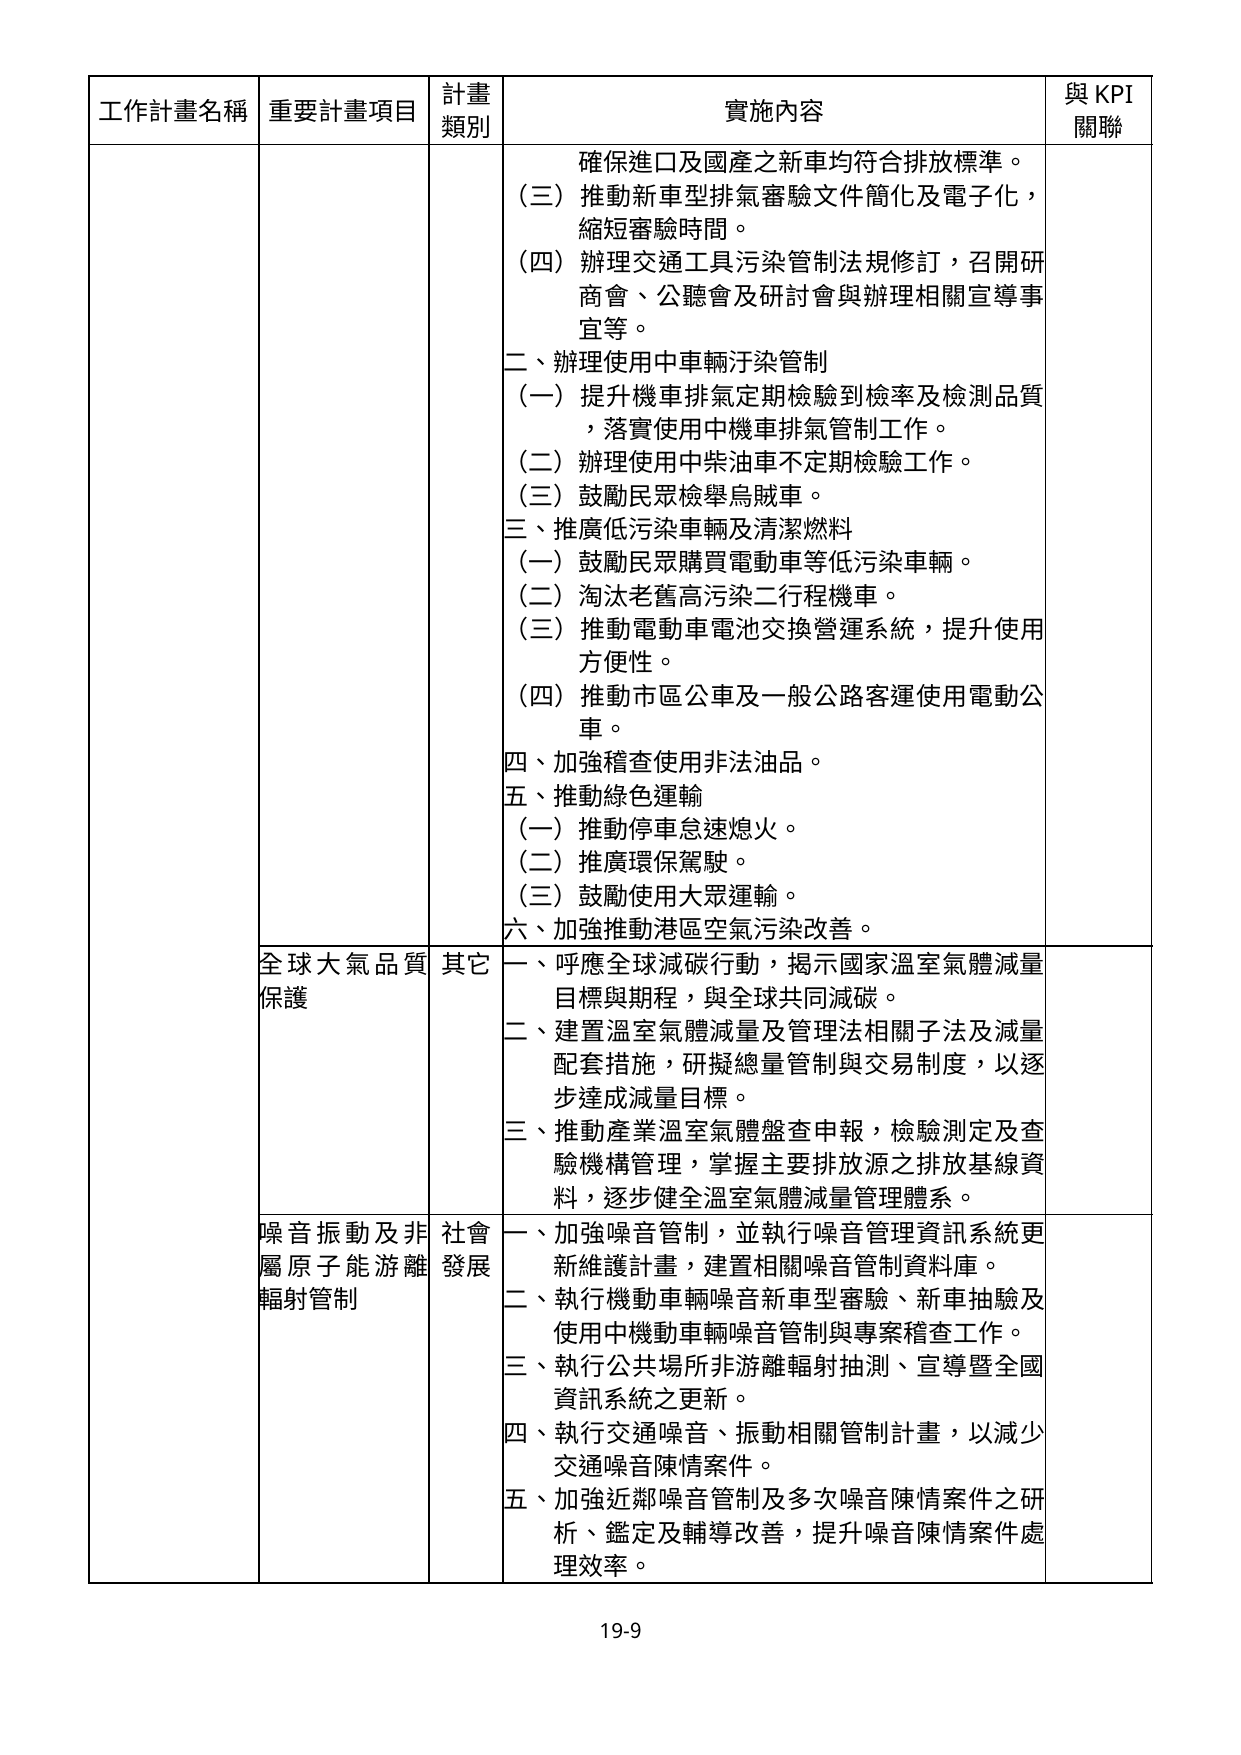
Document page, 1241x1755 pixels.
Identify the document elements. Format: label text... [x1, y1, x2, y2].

table_header 與KPI 關聯 [1046, 77, 1151, 143]
table_header 重要計畫項目 [260, 77, 428, 143]
table_cell 全球大氣品質保護 [260, 947, 428, 1214]
table_header 計畫類別 [430, 77, 502, 143]
table_header 工作計畫名稱 [90, 77, 258, 143]
table_cell [1046, 145, 1151, 945]
table_cell 社會發展 [430, 1215, 502, 1582]
table_cell 一、呼應全球減碳行動，揭示國家溫室氣體減量目標與期程，與全球共同減碳。 二、建置溫室氣體減量及管理法相關子法及減量配套措施，研擬總量管制與交易制度，以逐步達成減量目標。 三、推動產業溫室氣體盤查申報，檢驗測定及查驗機構管理，掌握主要排放源之排放基線資料，逐步健全溫室氣體減量管理體系。 [504, 947, 1045, 1214]
table_cell 確保進口及國產之新車均符合排放標準。 （三）推動新車型排氣審驗文件簡化及電子化，縮短審驗時間。 （四）辦理交通工具污染管制法規修訂，召開研商會、公聽會及研討會與辦理相關宣導事宜等。 二、辦理使用中車輛汙染管制 （一）提升機車排氣定期檢驗到檢率及檢測品質，落實使用中機車排氣管制工作。 （二）辦理使用中柴油車不定期檢驗工作。 （三）鼓勵民眾檢舉烏賊車。 三、推廣低污染車輛及清潔燃料 （一）鼓勵民眾購買電動車等低污染車輛。 （二）淘汰老舊高污染二行程機車。 （三）推動電動車電池交換營運系統，提升使用方便性。 （四）推動市區公車及一般公路客運使用電動公車。 四、加強稽查使用非法油品。 五、推動綠色運輸 （一）推動停車怠速熄火。 （二）推廣環保駕駛。 （三）鼓勵使用大眾運輸。 六、加強推動港區空氣污染改善。 [504, 145, 1045, 945]
table_cell [90, 145, 258, 1582]
table_cell 其它 [430, 947, 502, 1214]
table_cell [1046, 947, 1151, 1214]
table_header 實施內容 [504, 77, 1045, 143]
table_cell [1046, 1215, 1151, 1582]
table_cell 噪音振動及非屬原子能游離輻射管制 [260, 1215, 428, 1582]
table_cell 一、加強噪音管制，並執行噪音管理資訊系統更新維護計畫，建置相關噪音管制資料庫。 二、執行機動車輛噪音新車型審驗、新車抽驗及使用中機動車輛噪音管制與專案稽查工作。 三、執行公共場所非游離輻射抽測、宣導暨全國資訊系統之更新。 四、執行交通噪音、振動相關管制計畫，以減少交通噪音陳情案件。 五、加強近鄰噪音管制及多次噪音陳情案件之研析、鑑定及輔導改善，提升噪音陳情案件處理效率。 [504, 1215, 1045, 1582]
table_cell [260, 145, 428, 945]
table_cell [430, 145, 502, 945]
